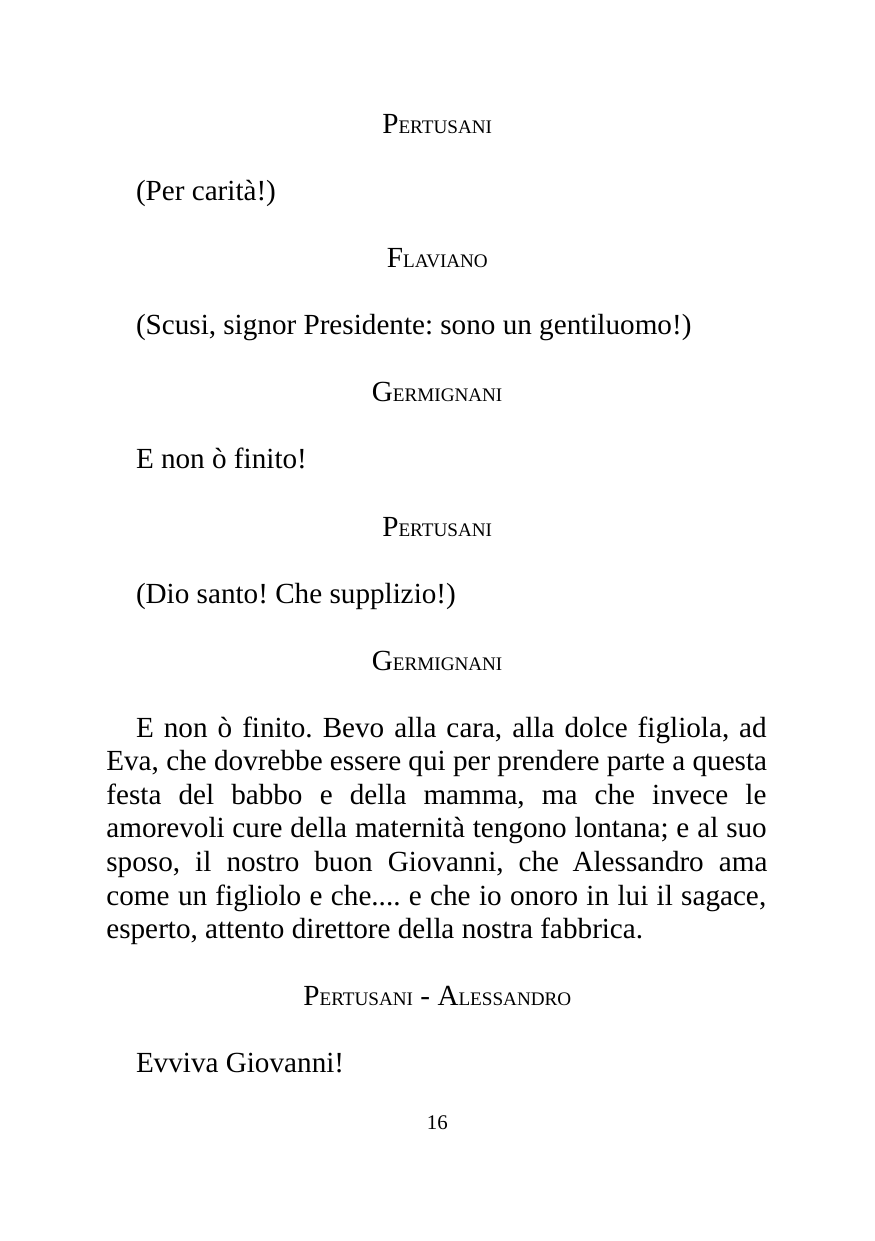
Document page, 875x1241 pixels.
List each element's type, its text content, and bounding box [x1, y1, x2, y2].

text E non ò finito. Bevo alla cara, alla dolce figliola, ad Eva, che dovrebbe essere qui per prendere parte a questa festa del babbo e della mamma, ma che invece le amorevoli cure della maternità tengono lontana; e al suo sposo, il nostro buon Giovanni, che Alessandro ama come un figliolo e che.... e che io onoro in lui il sagace, esperto, attento direttore della nostra fabbrica. [106, 710, 768, 945]
text Flaviano [106, 240, 768, 274]
text Pertusani - Alessandro [106, 978, 768, 1012]
text Germignani [106, 374, 768, 408]
text (Per carità!) [106, 173, 768, 207]
text E non ò finito! [106, 442, 768, 475]
text Germignani [106, 643, 768, 676]
text (Dio santo! Che supplizio!) [106, 576, 768, 609]
text Pertusani [106, 509, 768, 542]
text Evviva Giovanni! [106, 1045, 768, 1079]
text (Scusi, signor Presidente: sono un gentiluomo!) [106, 307, 768, 341]
text Pertusani [106, 106, 768, 140]
